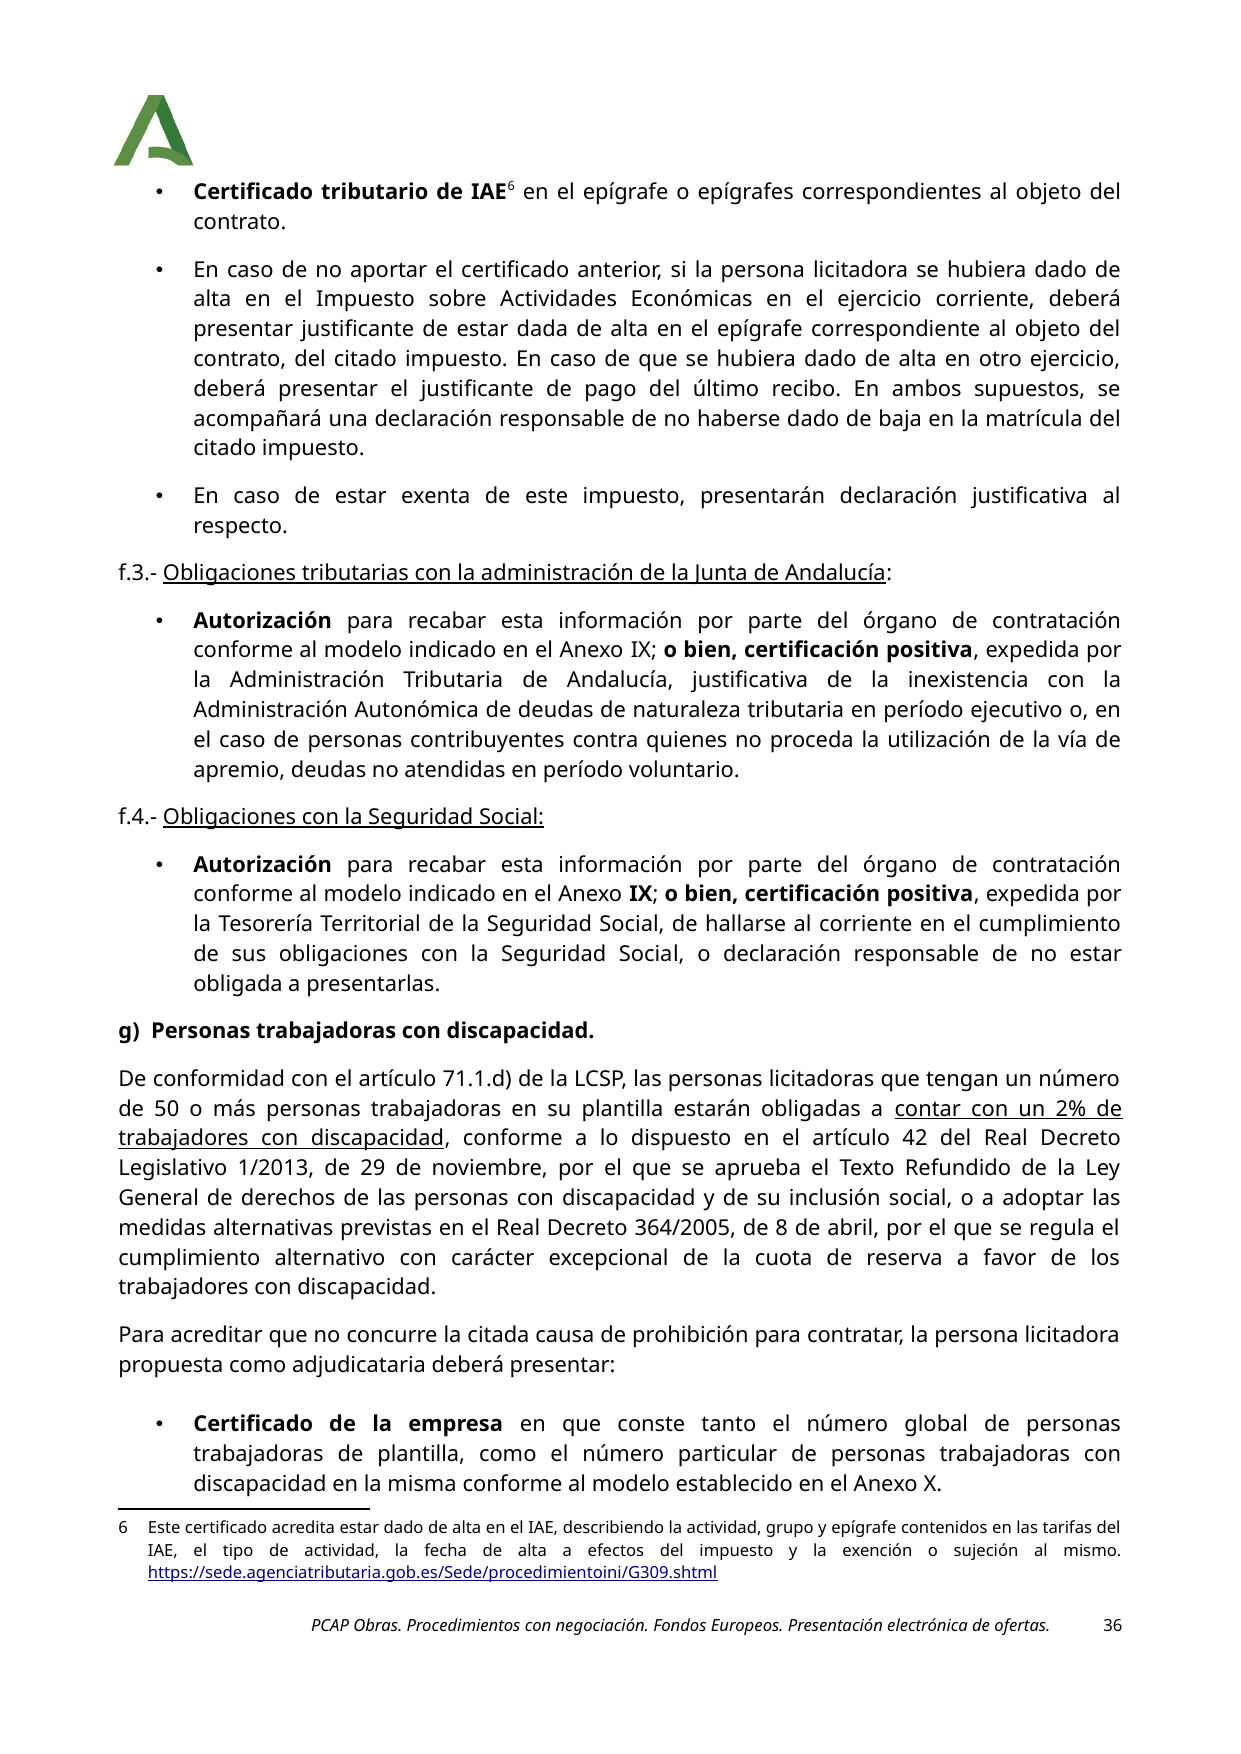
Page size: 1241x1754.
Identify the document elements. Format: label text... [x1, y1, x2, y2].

list Autorización para recabar esta información por parte del órgano de contratación conforme al modelo indicado en el Anexo IX; o bien, certificación positiva, expedida por la Administración Tributaria de Andalucía, justificativa de la inexistencia con la Administración Autonómica de deudas de naturaleza tributaria en período ejecutivo o, en el caso de personas contribuyentes contra quienes no proceda la utilización de la vía de apremio, deudas no atendidas en período voluntario. [156, 605, 1122, 783]
text f.3.- Obligaciones tributarias con la administración de la Junta de Andalucía: [118, 557, 1122, 587]
picture [109, 90, 198, 170]
text g) Personas trabajadoras con discapacidad. [118, 1015, 1122, 1045]
list Autorización para recabar esta información por parte del órgano de contratación conforme al modelo indicado en el Anexo IX; o bien, certificación positiva, expedida por la Tesorería Territorial de la Seguridad Social, de hallarse al corriente en el cumplimiento de sus obligaciones con la Seguridad Social, o declaración responsable de no estar obligada a presentarlas. [156, 849, 1122, 998]
list Certificado de la empresa en que conste tanto el número global de personas trabajadoras de plantilla, como el número particular de personas trabajadoras con discapacidad en la misma conforme al modelo establecido en el Anexo X. [156, 1408, 1122, 1497]
list Certificado tributario de IAE en el epígrafe o epígrafes correspondientes al objeto del contrato. [156, 176, 1122, 236]
list Este certificado acredita estar dado de alta en el IAE, describiendo la actividad, grupo y epígrafe contenidos en las tarifas del IAE, el tipo de actividad, la fecha de alta a efectos del impuesto y la exención o sujeción al mismo. https://sede.agenciatributaria.gob.es/Sede/procedimientoini/G309.shtml [118, 1516, 1122, 1584]
list En caso de no aportar el certificado anterior, si la persona licitadora se hubiera dado de alta en el Impuesto sobre Actividades Económicas en el ejercicio corriente, deberá presentar justificante de estar dada de alta en el epígrafe correspondiente al objeto del contrato, del citado impuesto. En caso de que se hubiera dado de alta en otro ejercicio, deberá presentar el justificante de pago del último recibo. En ambos supuestos, se acompañará una declaración responsable de no haberse dado de baja en la matrícula del citado impuesto. [156, 254, 1122, 462]
text De conformidad con el artículo 71.1.d) de la LCSP, las personas licitadoras que tengan un número de 50 o más personas trabajadoras en su plantilla estarán obligadas a contar con un 2% de trabajadores con discapacidad, conforme a lo dispuesto en el artículo 42 del Real Decreto Legislativo 1/2013, de 29 de noviembre, por el que se aprueba el Texto Refundido de la Ley General de derechos de las personas con discapacidad y de su inclusión social, o a adoptar las medidas alternativas previstas en el Real Decreto 364/2005, de 8 de abril, por el que se regula el cumplimiento alternativo con carácter excepcional de la cuota de reserva a favor de los trabajadores con discapacidad. [118, 1063, 1122, 1301]
list En caso de estar exenta de este impuesto, presentarán declaración justificativa al respecto. [156, 480, 1122, 539]
list Para acreditar que no concurre la citada causa de prohibición para contratar, la persona licitadora propuesta como adjudicataria deberá presentar: [83, 1319, 1122, 1378]
text f.4.- Obligaciones con la Seguridad Social: [118, 801, 1122, 831]
